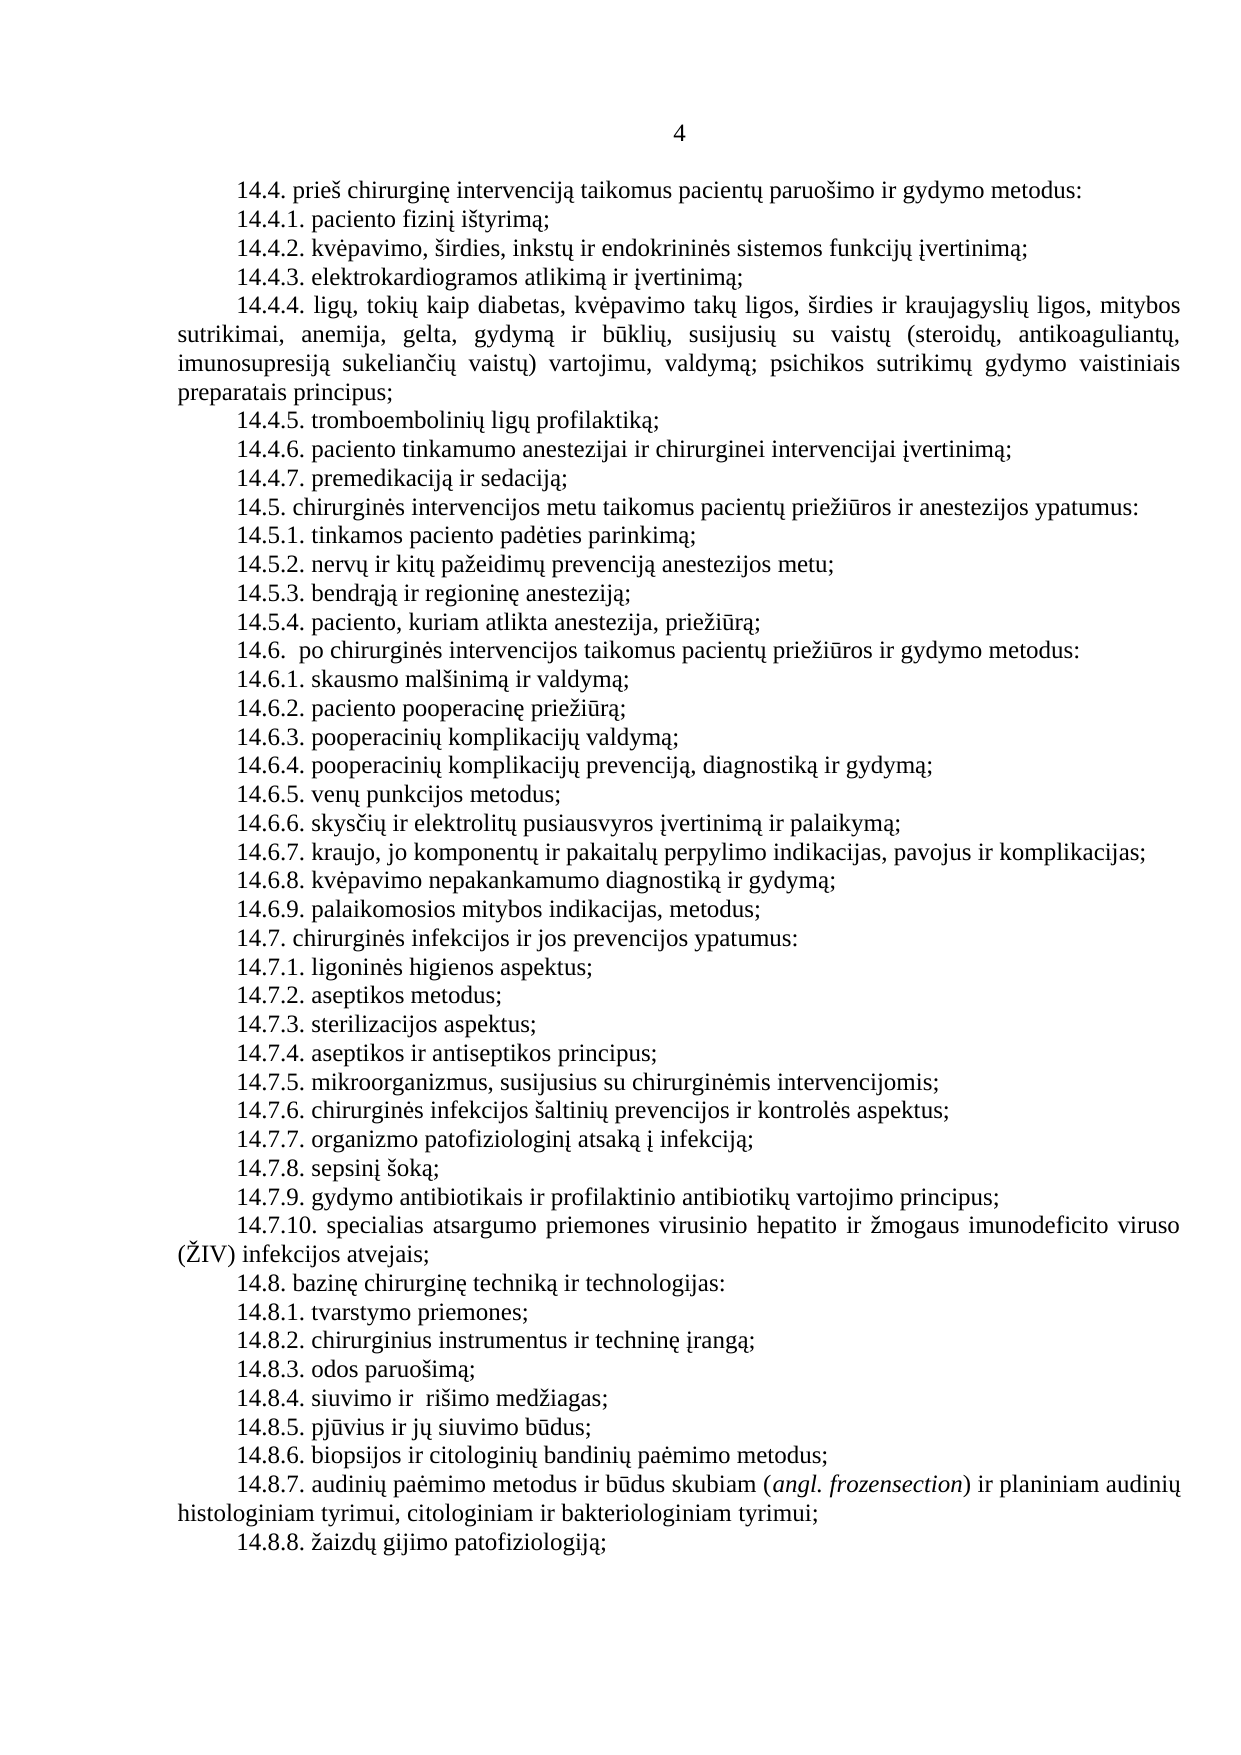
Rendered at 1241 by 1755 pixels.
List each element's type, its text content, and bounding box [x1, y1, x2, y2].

text 14.4.2. kvėpavimo, širdies, inkstų ir endokrininės sistemos funkcijų įvertinimą; [177, 233, 1181, 262]
text 14.5.2. nervų ir kitų pažeidimų prevenciją anestezijos metu; [177, 549, 1181, 578]
text 14.5. chirurginės intervencijos metu taikomus pacientų priežiūros ir anestezijos ypatumus: [177, 492, 1181, 521]
text 14.6.1. skausmo malšinimą ir valdymą; [177, 664, 1181, 693]
text 14.8.1. tvarstymo priemones; [177, 1297, 1181, 1326]
text 14.6.3. pooperacinių komplikacijų valdymą; [177, 722, 1181, 751]
text 14.8.6. biopsijos ir citologinių bandinių paėmimo metodus; [177, 1441, 1181, 1469]
text 14.8.8. žaizdų gijimo patofiziologiją; [177, 1527, 1181, 1556]
text 14.6.9. palaikomosios mitybos indikacijas, metodus; [177, 894, 1181, 923]
text 14.7.1. ligoninės higienos aspektus; [177, 952, 1181, 981]
text 14.6.5. venų punkcijos metodus; [177, 779, 1181, 808]
text 14.5.1. tinkamos paciento padėties parinkimą; [177, 521, 1181, 549]
text 14.7.5. mikroorganizmus, susijusius su chirurginėmis intervencijomis; [177, 1067, 1181, 1096]
text 14.6. po chirurginės intervencijos taikomus pacientų priežiūros ir gydymo metodus: [177, 636, 1181, 664]
text 14.4.1. paciento fizinį ištyrimą; [177, 204, 1181, 233]
text 14.7.3. sterilizacijos aspektus; [177, 1009, 1181, 1038]
text 14.4.5. tromboembolinių ligų profilaktiką; [177, 406, 1181, 434]
text 14.6.8. kvėpavimo nepakankamumo diagnostiką ir gydymą; [177, 866, 1181, 894]
text 14.5.4. paciento, kuriam atlikta anestezija, priežiūrą; [177, 607, 1181, 636]
text 14.7.2. aseptikos metodus; [177, 981, 1181, 1009]
text 14.8.3. odos paruošimą; [177, 1354, 1181, 1383]
text 14.4.3. elektrokardiogramos atlikimą ir įvertinimą; [177, 262, 1181, 291]
text 14.4. prieš chirurginę intervenciją taikomus pacientų paruošimo ir gydymo metodus: [177, 176, 1181, 204]
text 14.7.9. gydymo antibiotikais ir profilaktinio antibiotikų vartojimo principus; [177, 1182, 1181, 1211]
text 14.7.6. chirurginės infekcijos šaltinių prevencijos ir kontrolės aspektus; [177, 1096, 1181, 1124]
text 14.8.7. audinių paėmimo metodus ir būdus skubiam (angl. frozensection) ir planiniam audinių histologiniam tyrimui, citologiniam ir bakteriologiniam tyrimui; [177, 1469, 1181, 1527]
text 14.6.4. pooperacinių komplikacijų prevenciją, diagnostiką ir gydymą; [177, 751, 1181, 779]
text 14.8. bazinę chirurginę techniką ir technologijas: [177, 1268, 1181, 1297]
text 14.8.2. chirurginius instrumentus ir techninę įrangą; [177, 1326, 1181, 1354]
text 14.7.7. organizmo patofiziologinį atsaką į infekciją; [177, 1124, 1181, 1153]
text 14.6.2. paciento pooperacinę priežiūrą; [177, 693, 1181, 722]
text 14.7.8. sepsinį šoką; [177, 1153, 1181, 1182]
text 14.7.10. specialias atsargumo priemones virusinio hepatito ir žmogaus imunodeficito viruso (ŽIV) infekcijos atvejais; [177, 1211, 1181, 1268]
text 14.6.7. kraujo, jo komponentų ir pakaitalų perpylimo indikacijas, pavojus ir komplikacijas; [177, 837, 1181, 866]
text 14.7.4. aseptikos ir antiseptikos principus; [177, 1038, 1181, 1067]
text 14.8.5. pjūvius ir jų siuvimo būdus; [177, 1412, 1181, 1441]
text 14.4.7. premedikaciją ir sedaciją; [177, 463, 1181, 492]
text 14.8.4. siuvimo ir rišimo medžiagas; [177, 1383, 1181, 1412]
text 14.4.4. ligų, tokių kaip diabetas, kvėpavimo takų ligos, širdies ir kraujagyslių ligos, mitybos sutrikimai, anemija, gelta, gydymą ir būklių, susijusių su vaistų (steroidų, antikoaguliantų, imunosupresiją sukeliančių vaistų) vartojimu, valdymą; psichikos sutrikimų gydymo vaistiniais preparatais principus; [177, 291, 1181, 406]
text 14.5.3. bendrąją ir regioninę anesteziją; [177, 578, 1181, 607]
text 14.6.6. skysčių ir elektrolitų pusiausvyros įvertinimą ir palaikymą; [177, 808, 1181, 837]
text 14.4.6. paciento tinkamumo anestezijai ir chirurginei intervencijai įvertinimą; [177, 434, 1181, 463]
text 14.7. chirurginės infekcijos ir jos prevencijos ypatumus: [177, 923, 1181, 952]
